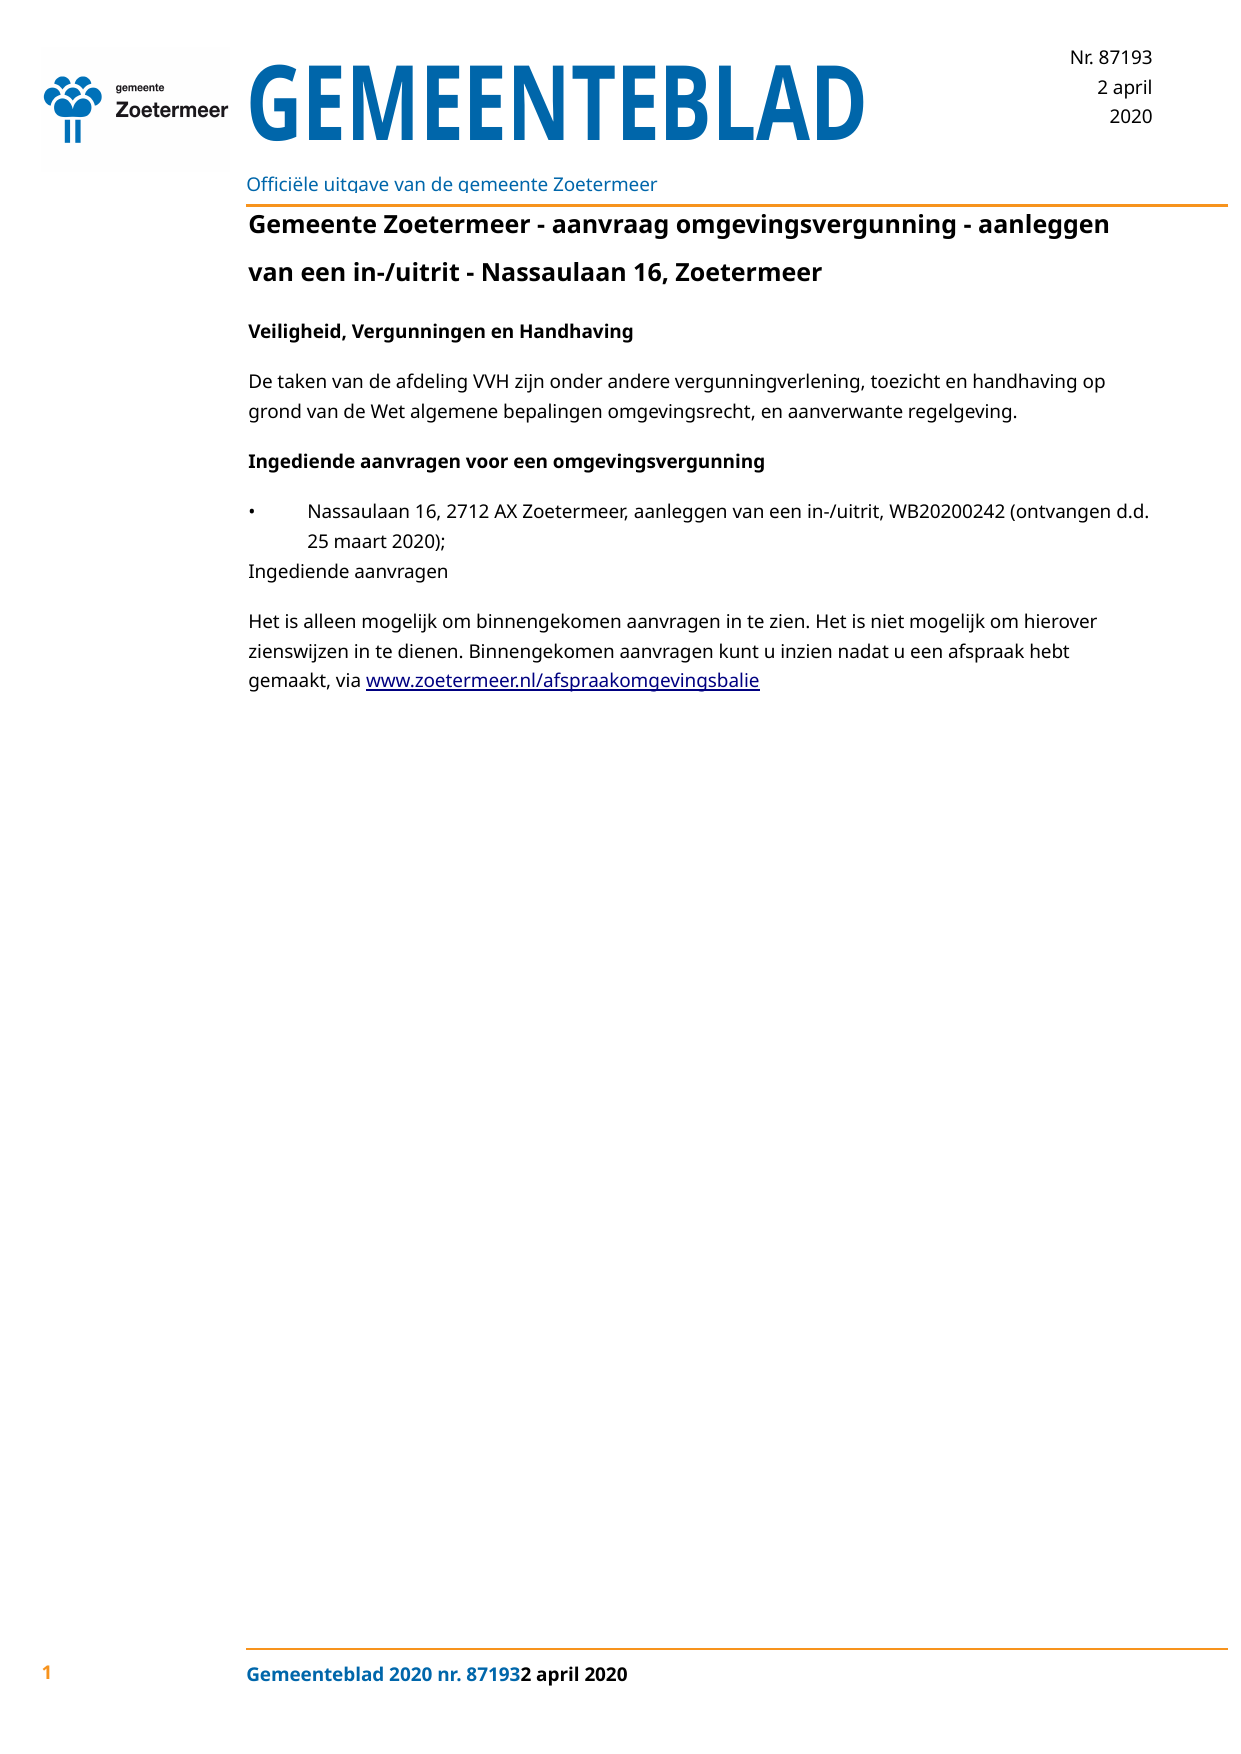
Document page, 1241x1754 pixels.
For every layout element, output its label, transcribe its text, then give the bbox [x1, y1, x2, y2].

text Ingediende aanvragen voor een omgevingsvergunning [248, 448, 1152, 474]
list Nassaulaan 16, 2712 AX Zoetermeer, aanleggen van een in-/uitrit, WB20200242 (ontvangen d.d. 25 maart 2020); [248, 499, 1152, 554]
picture [41, 47, 231, 172]
text Veiligheid, Vergunningen en Handhaving [248, 318, 1152, 344]
text Ingediende aanvragen [248, 558, 1152, 584]
text Het is alleen mogelijk om binnengekomen aanvragen in te zien. Het is niet mogelijk om hierover zienswijzen in te dienen. Binnengekomen aanvragen kunt u inzien nadat u een afspraak hebt gemaakt, via www.zoetermeer.nl/afspraakomgevingsbalie [248, 608, 1152, 693]
text De taken van de afdeling VVH zijn onder andere vergunningverlening, toezicht en handhaving op grond van de Wet algemene bepalingen omgevingsrecht, en aanverwante regelgeving. [248, 368, 1152, 424]
text Gemeente Zoetermeer - aanvraag omgevingsvergunning - aanleggen van een in-/uitrit - Nassaulaan 16, Zoetermeer [248, 207, 1152, 288]
